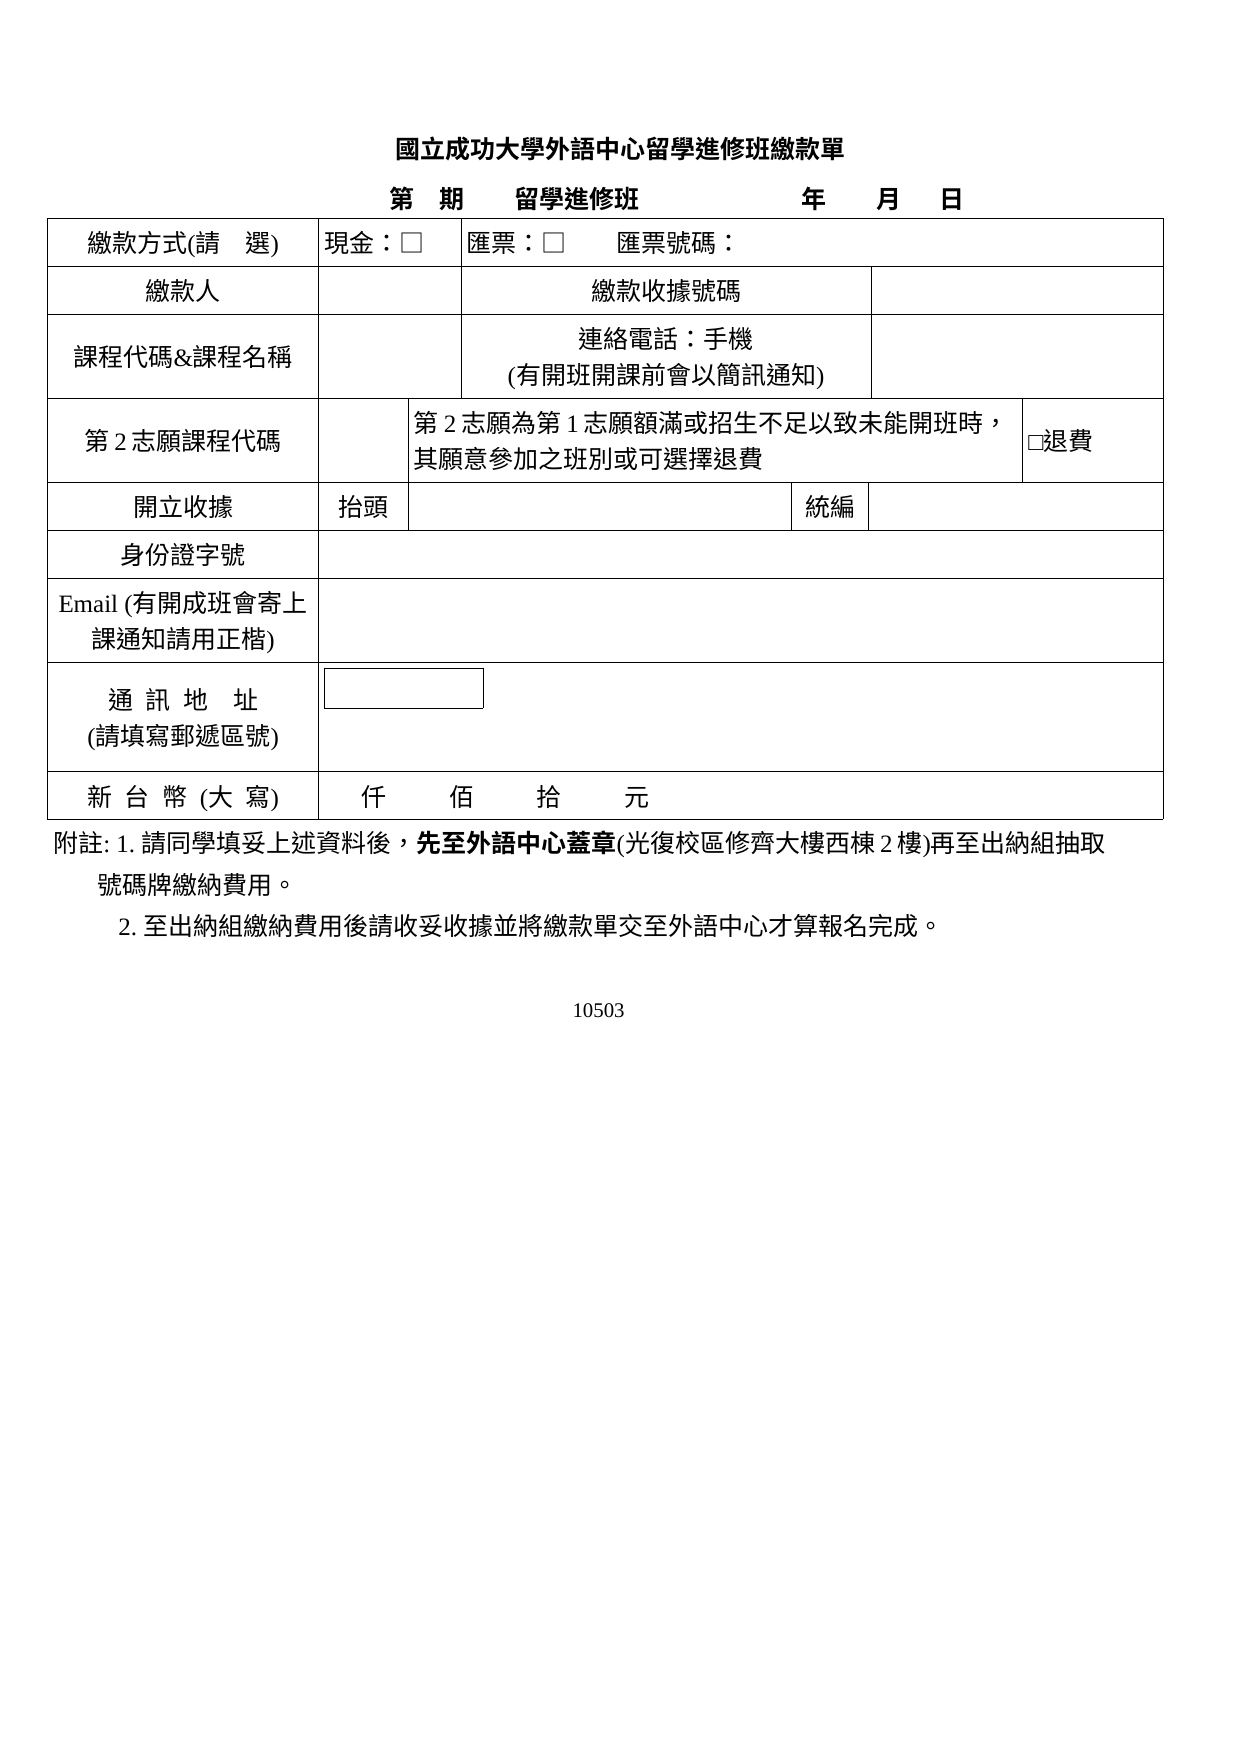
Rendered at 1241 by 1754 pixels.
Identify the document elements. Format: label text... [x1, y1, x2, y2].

table_cell 課程代碼&課程名稱 [48, 315, 318, 398]
table_header [325, 669, 483, 708]
text 10503 [118, 977, 1122, 1027]
table_header 第2志願為第1志願額滿或招生不足以致未能開班時，其願意參加之班別或可選擇退費 [409, 399, 1022, 482]
table_cell [319, 531, 1163, 578]
table_header [409, 483, 791, 530]
table_cell [319, 579, 1163, 662]
table_cell 身份證字號 [48, 531, 318, 578]
table_cell 繳款收據號碼 [462, 267, 871, 314]
table_header 第2志願課程代碼 [48, 399, 318, 482]
table_cell [872, 315, 1163, 398]
text 第 期 留學進修班 年 月 日 [118, 168, 1122, 218]
table_header [869, 483, 1163, 530]
table_cell 連絡電話：手機 (有開班開課前會以簡訊通知) [462, 315, 871, 398]
table_cell 通 訊 地 址 (請填寫郵遞區號) [48, 663, 318, 771]
text 號碼牌繳納費用。 [53, 861, 1122, 902]
table_cell 仟 佰 拾 元 [319, 772, 1163, 819]
table_cell Email (有開成班會寄上課通知請用正楷) [48, 579, 318, 662]
text 2. 至出納組繳納費用後請收妥收據並將繳款單交至外語中心才算報名完成。 [118, 902, 1122, 944]
table_header 現金：□ [319, 219, 461, 266]
table_cell [872, 267, 1163, 314]
table_header 開立收據 [48, 483, 318, 530]
table_cell [319, 315, 461, 398]
table_header [319, 399, 408, 482]
table_cell 繳款人 [48, 267, 318, 314]
table_header 匯票：□ 匯票號碼： [462, 219, 1163, 266]
text 附註: 1. 請同學填妥上述資料後，先至外語中心蓋章(光復校區修齊大樓西棟2樓)再至出納組抽取 [53, 820, 1122, 861]
table_cell [319, 663, 1163, 771]
table_cell 新 台 幣 (大 寫) [48, 772, 318, 819]
table_header 統編 [792, 483, 868, 530]
table_header □退費 [1023, 399, 1163, 482]
text 國立成功大學外語中心留學進修班繳款單 [118, 118, 1122, 168]
table_header 繳款方式(請 選) [48, 219, 318, 266]
table_cell [319, 267, 461, 314]
table_header 抬頭 [319, 483, 408, 530]
